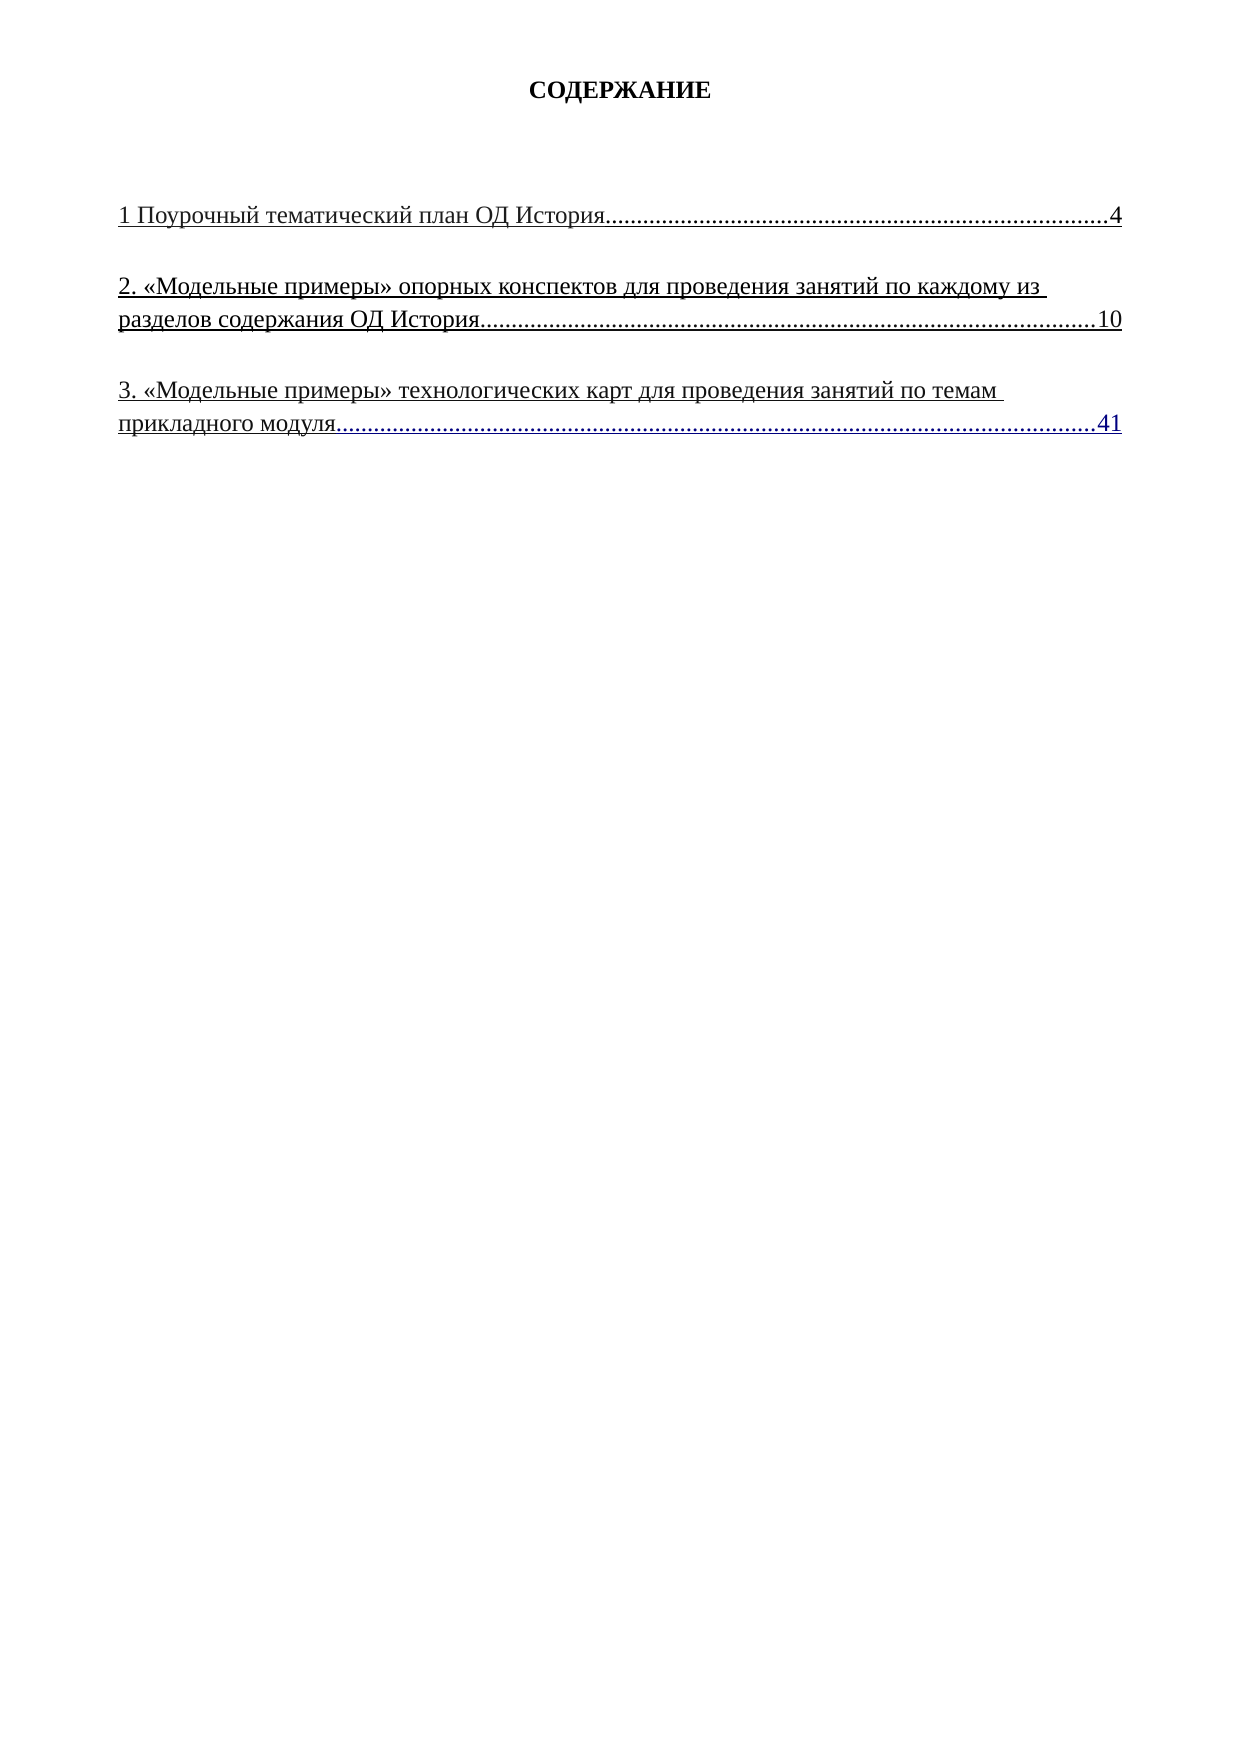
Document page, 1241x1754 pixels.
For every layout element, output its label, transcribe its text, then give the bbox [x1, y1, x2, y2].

text СОДЕРЖАНИЕ [118, 75, 1122, 104]
text 1 Поурочный тематический план ОД История 4 [118, 201, 1122, 226]
text 3. «Модельные примеры» технологических карт для проведения занятий по темам прикладного модуля 41 [118, 375, 1122, 433]
text 2. «Модельные примеры» опорных конспектов для проведения занятий по каждому из разделов содержания ОД История 10 [118, 271, 1122, 329]
